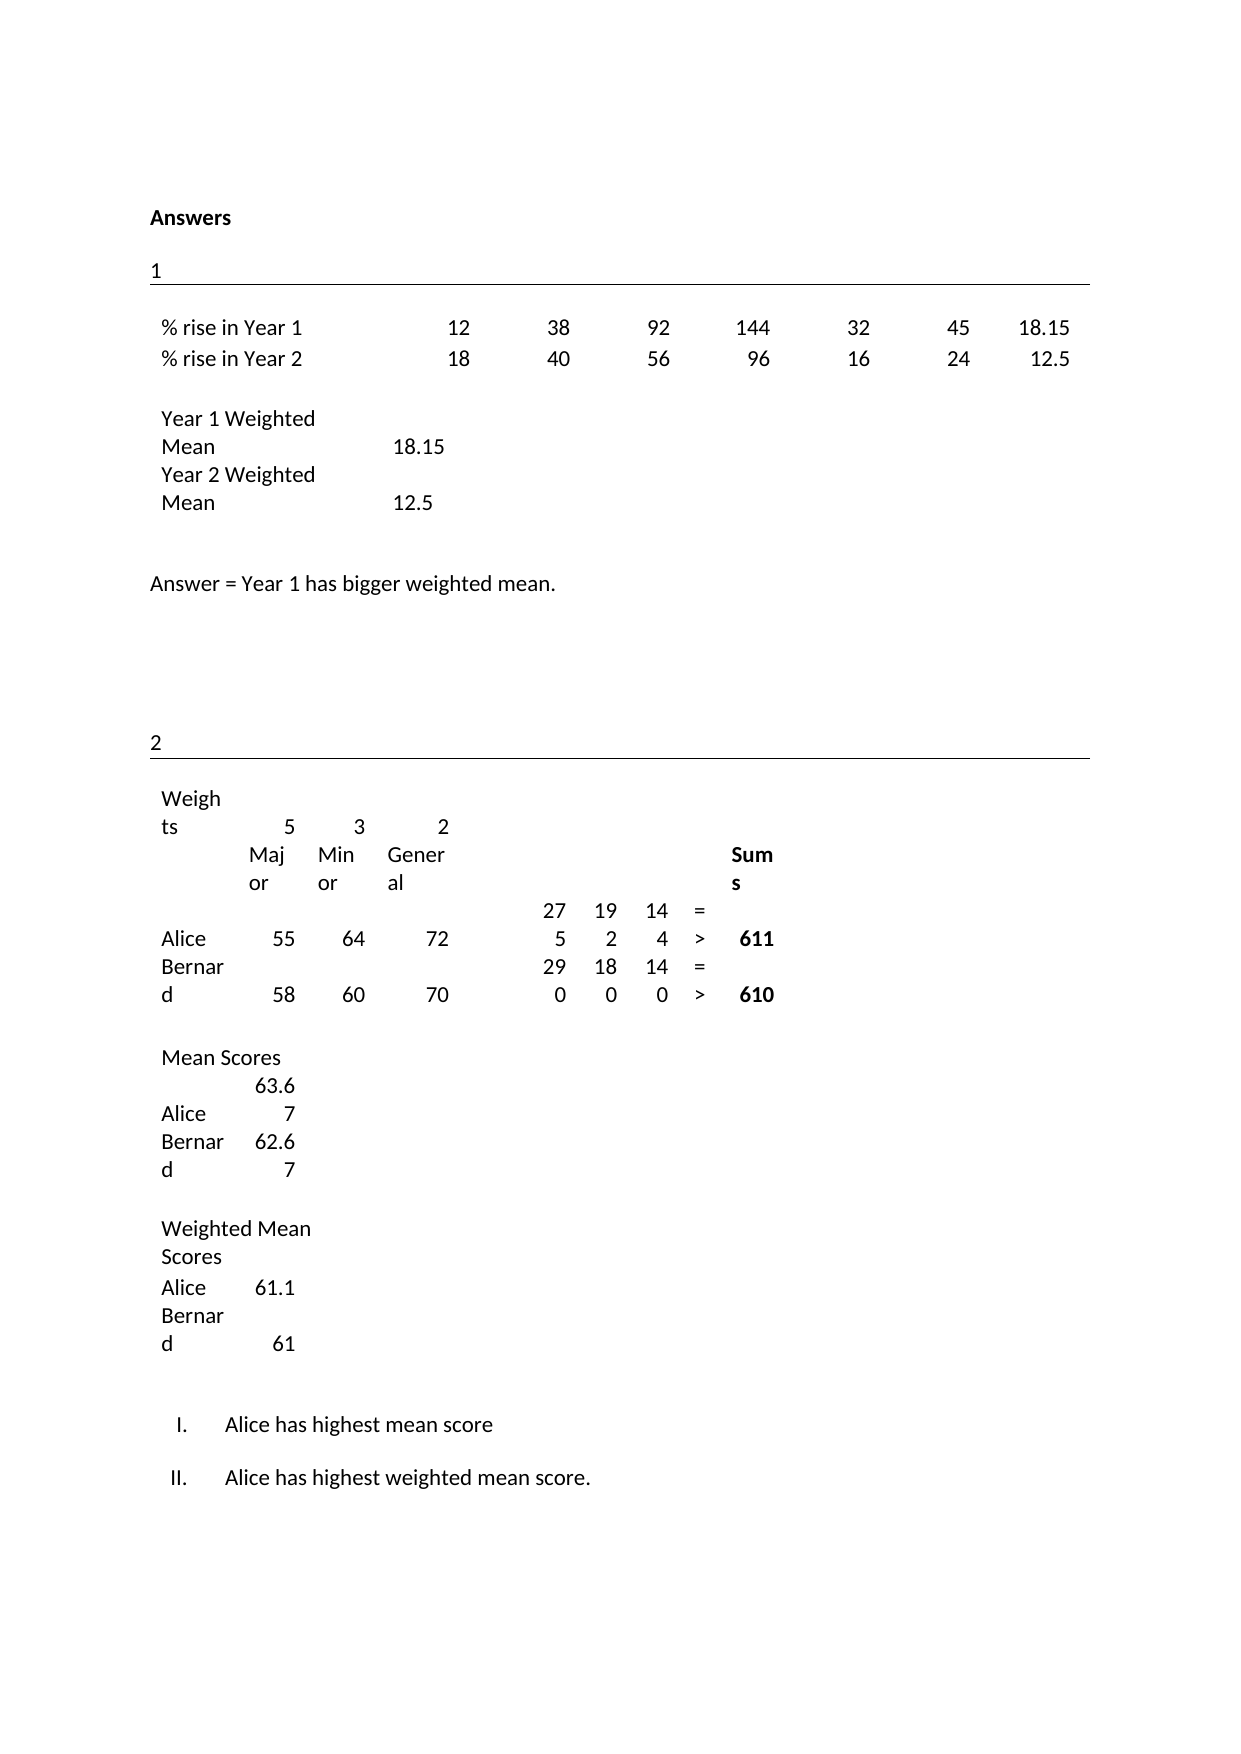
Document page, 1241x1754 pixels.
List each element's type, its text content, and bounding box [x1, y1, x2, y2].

table_cell Year 1 Weighted Mean [150, 404, 381, 460]
table_header 3 [306, 784, 376, 840]
table_cell [577, 1127, 628, 1183]
table_header 92 [581, 310, 681, 341]
list Alice has highest mean score [187, 1411, 1090, 1438]
table_cell [376, 1040, 460, 1071]
table_cell 144 [628, 896, 679, 952]
table_cell [376, 1071, 460, 1127]
table_cell [681, 373, 781, 404]
table_cell [376, 1008, 460, 1039]
table_header 2 [376, 784, 460, 840]
table_cell [306, 1040, 376, 1071]
table_cell 12.5 [981, 341, 1081, 373]
table_cell [460, 1040, 526, 1071]
table_cell [577, 1301, 628, 1357]
table_cell [681, 460, 781, 516]
table_cell [628, 1127, 679, 1183]
table_cell [981, 373, 1081, 404]
table_cell 16 [781, 341, 881, 373]
table_cell 63.67 [237, 1071, 306, 1127]
table_cell [577, 1214, 628, 1270]
list Alice has highest weighted mean score. [187, 1463, 1090, 1492]
table_header [679, 784, 720, 840]
table_cell Mean Scores [150, 1040, 306, 1071]
table_cell [460, 1071, 526, 1127]
table_cell [306, 1301, 376, 1357]
table_cell [460, 1214, 526, 1270]
table_cell 72 [376, 896, 460, 952]
table_cell [577, 1270, 628, 1301]
table_cell [150, 1183, 237, 1214]
table_cell [679, 1008, 720, 1039]
table_cell [720, 1040, 785, 1071]
table_cell [381, 373, 481, 404]
table_header [460, 784, 526, 840]
table_cell [781, 373, 881, 404]
table_cell 192 [577, 896, 628, 952]
table_header % rise in Year 1 [150, 310, 381, 341]
table_cell [577, 1008, 628, 1039]
table_cell [460, 1127, 526, 1183]
table_cell 18.15 [381, 404, 481, 460]
table_cell 62.67 [237, 1127, 306, 1183]
table_cell [628, 840, 679, 896]
table_cell [679, 1183, 720, 1214]
table_cell [981, 460, 1081, 516]
table_cell Minor [306, 840, 376, 896]
table_cell [460, 896, 526, 952]
table_cell 61 [237, 1301, 306, 1357]
table_cell 140 [628, 952, 679, 1008]
table_cell [679, 1301, 720, 1357]
table_cell [526, 1127, 577, 1183]
table_cell [460, 1008, 526, 1039]
table_cell 24 [881, 341, 981, 373]
table_cell [306, 1183, 376, 1214]
table_cell 60 [306, 952, 376, 1008]
table_cell [376, 1270, 460, 1301]
table_cell [526, 1183, 577, 1214]
table_cell 40 [481, 341, 581, 373]
table_cell [981, 404, 1081, 460]
table_cell [628, 1008, 679, 1039]
table_cell [679, 1127, 720, 1183]
table_cell 55 [237, 896, 306, 952]
table_cell Major [237, 840, 306, 896]
table_cell [460, 952, 526, 1008]
table_cell [628, 1040, 679, 1071]
table_header [526, 784, 577, 840]
table_header [628, 784, 679, 840]
table_cell [150, 1008, 237, 1039]
table_cell [577, 840, 628, 896]
table_cell Alice [150, 1071, 237, 1127]
table_header [577, 784, 628, 840]
table_cell [679, 1214, 720, 1270]
text Answers [150, 203, 1090, 231]
table_cell [460, 1183, 526, 1214]
table_cell => [679, 896, 720, 952]
table_cell [237, 1008, 306, 1039]
table_cell [881, 404, 981, 460]
text 2 [150, 728, 1090, 758]
table_cell [628, 1270, 679, 1301]
table_cell [526, 1270, 577, 1301]
table_cell [628, 1071, 679, 1127]
table_cell [720, 1183, 785, 1214]
table_cell [150, 373, 381, 404]
table_cell [628, 1301, 679, 1357]
table_cell [781, 404, 881, 460]
table_cell [581, 373, 681, 404]
table_cell [376, 1127, 460, 1183]
table_cell Bernard [150, 952, 237, 1008]
table_cell [681, 404, 781, 460]
table_cell [526, 1301, 577, 1357]
table_cell [481, 460, 581, 516]
table_header [720, 784, 785, 840]
table_cell [526, 1214, 577, 1270]
table_cell [881, 373, 981, 404]
table_cell [679, 1270, 720, 1301]
table_cell [577, 1183, 628, 1214]
table_cell [679, 840, 720, 896]
table_cell 180 [577, 952, 628, 1008]
table_header 32 [781, 310, 881, 341]
table_cell [881, 460, 981, 516]
table_cell [481, 404, 581, 460]
table_cell [581, 460, 681, 516]
table_cell [376, 1301, 460, 1357]
table_cell [460, 1270, 526, 1301]
table_cell [720, 1270, 785, 1301]
table_cell [781, 460, 881, 516]
table_cell 64 [306, 896, 376, 952]
table_cell [306, 1270, 376, 1301]
text Answer = Year 1 has bigger weighted mean. [150, 569, 1090, 597]
table_header 144 [681, 310, 781, 341]
table_header 18.15 [981, 310, 1081, 341]
table_cell [581, 404, 681, 460]
table_header 38 [481, 310, 581, 341]
table_cell [237, 1183, 306, 1214]
table_cell [679, 1071, 720, 1127]
table_cell [577, 1071, 628, 1127]
table_cell 96 [681, 341, 781, 373]
table_cell [526, 1008, 577, 1039]
table_cell % rise in Year 2 [150, 341, 381, 373]
table_cell Alice [150, 896, 237, 952]
table_header Weights [150, 784, 237, 840]
table_cell [306, 1071, 376, 1127]
table_cell 12.5 [381, 460, 481, 516]
table_cell => [679, 952, 720, 1008]
table_cell Year 2 Weighted Mean [150, 460, 381, 516]
table_cell [720, 1301, 785, 1357]
table_cell [526, 1040, 577, 1071]
table_cell 70 [376, 952, 460, 1008]
table_cell 611 [720, 896, 785, 952]
table_cell [150, 840, 237, 896]
table_cell Bernard [150, 1301, 237, 1357]
table_cell [306, 1127, 376, 1183]
table_cell 290 [526, 952, 577, 1008]
table_cell Sums [720, 840, 785, 896]
table_cell Bernard [150, 1127, 237, 1183]
table_header 5 [237, 784, 306, 840]
table_cell [376, 1183, 460, 1214]
table_cell [720, 1214, 785, 1270]
table_cell [306, 1008, 376, 1039]
table_cell [526, 840, 577, 896]
table_cell [460, 1301, 526, 1357]
table_cell [460, 840, 526, 896]
table_header 45 [881, 310, 981, 341]
table_cell [720, 1127, 785, 1183]
table_cell [628, 1183, 679, 1214]
text 1 [150, 256, 1090, 284]
table_cell [720, 1008, 785, 1039]
table_cell 18 [381, 341, 481, 373]
table_cell [720, 1071, 785, 1127]
table_cell 275 [526, 896, 577, 952]
table_cell Alice [150, 1270, 237, 1301]
table_cell 61.1 [237, 1270, 306, 1301]
table_cell 58 [237, 952, 306, 1008]
table_cell [577, 1040, 628, 1071]
table_cell General [376, 840, 460, 896]
table_cell [481, 373, 581, 404]
table_cell [526, 1071, 577, 1127]
table_cell Weighted Mean Scores [150, 1214, 376, 1270]
table_cell [679, 1040, 720, 1071]
table_header 12 [381, 310, 481, 341]
table_cell [376, 1214, 460, 1270]
table_cell 610 [720, 952, 785, 1008]
table_cell [628, 1214, 679, 1270]
table_cell 56 [581, 341, 681, 373]
